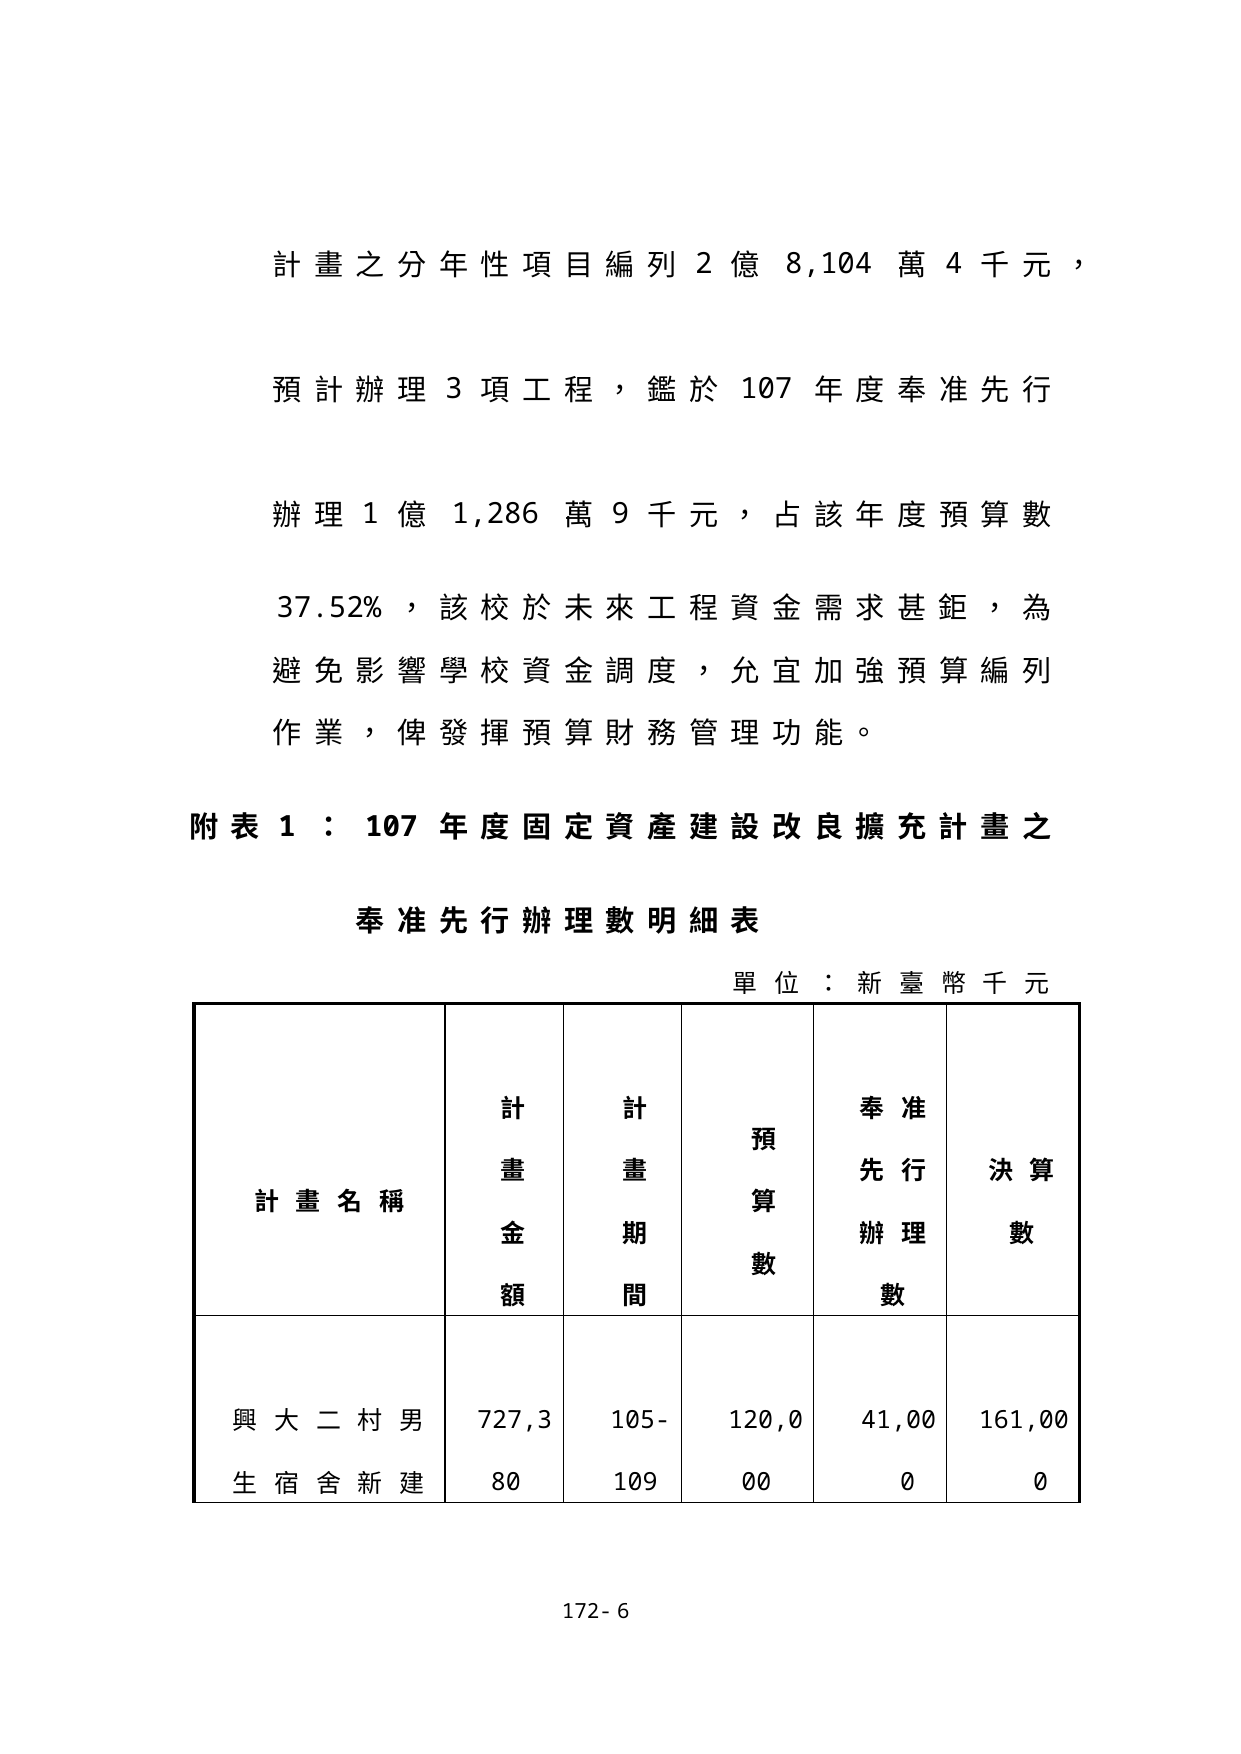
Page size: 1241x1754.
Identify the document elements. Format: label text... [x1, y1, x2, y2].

text 附表1：107年度固定資產建設改良擴充計畫之奉准先行辦理數明細表 [183, 752, 1058, 939]
text 單位：新臺幣千元 [183, 939, 1058, 1002]
table_cell 41,000 [814, 1316, 946, 1502]
table_header 決算數 [947, 1005, 1078, 1314]
table_cell 727,380 [446, 1316, 563, 1502]
table_header 計畫名稱 [196, 1005, 444, 1314]
table_header 預算數 [682, 1005, 813, 1314]
table_cell 120,000 [682, 1316, 813, 1502]
table_cell 161,000 [947, 1316, 1078, 1502]
table_header 奉准先行辦理數 [814, 1005, 946, 1314]
table_header 計畫 期間 [564, 1005, 681, 1314]
table_header 計畫 金額 [446, 1005, 563, 1314]
text 綜上，中興大學109年度一般建築及設備計畫之分年性項目編列2億8,104萬4千元，預計辦理3項工程，鑑於107年度奉准先行辦理1億1,286萬9千元，占該年度預算數37.52%，該校於未來工程資金需求甚鉅，為避免影響學校資金調度，允宜加強預算編列作業，俾發揮預算財務管理功能。 [242, 189, 1058, 752]
table_cell 105-109 [564, 1316, 681, 1502]
table_cell 興大二村男生宿舍新建 [196, 1316, 444, 1502]
